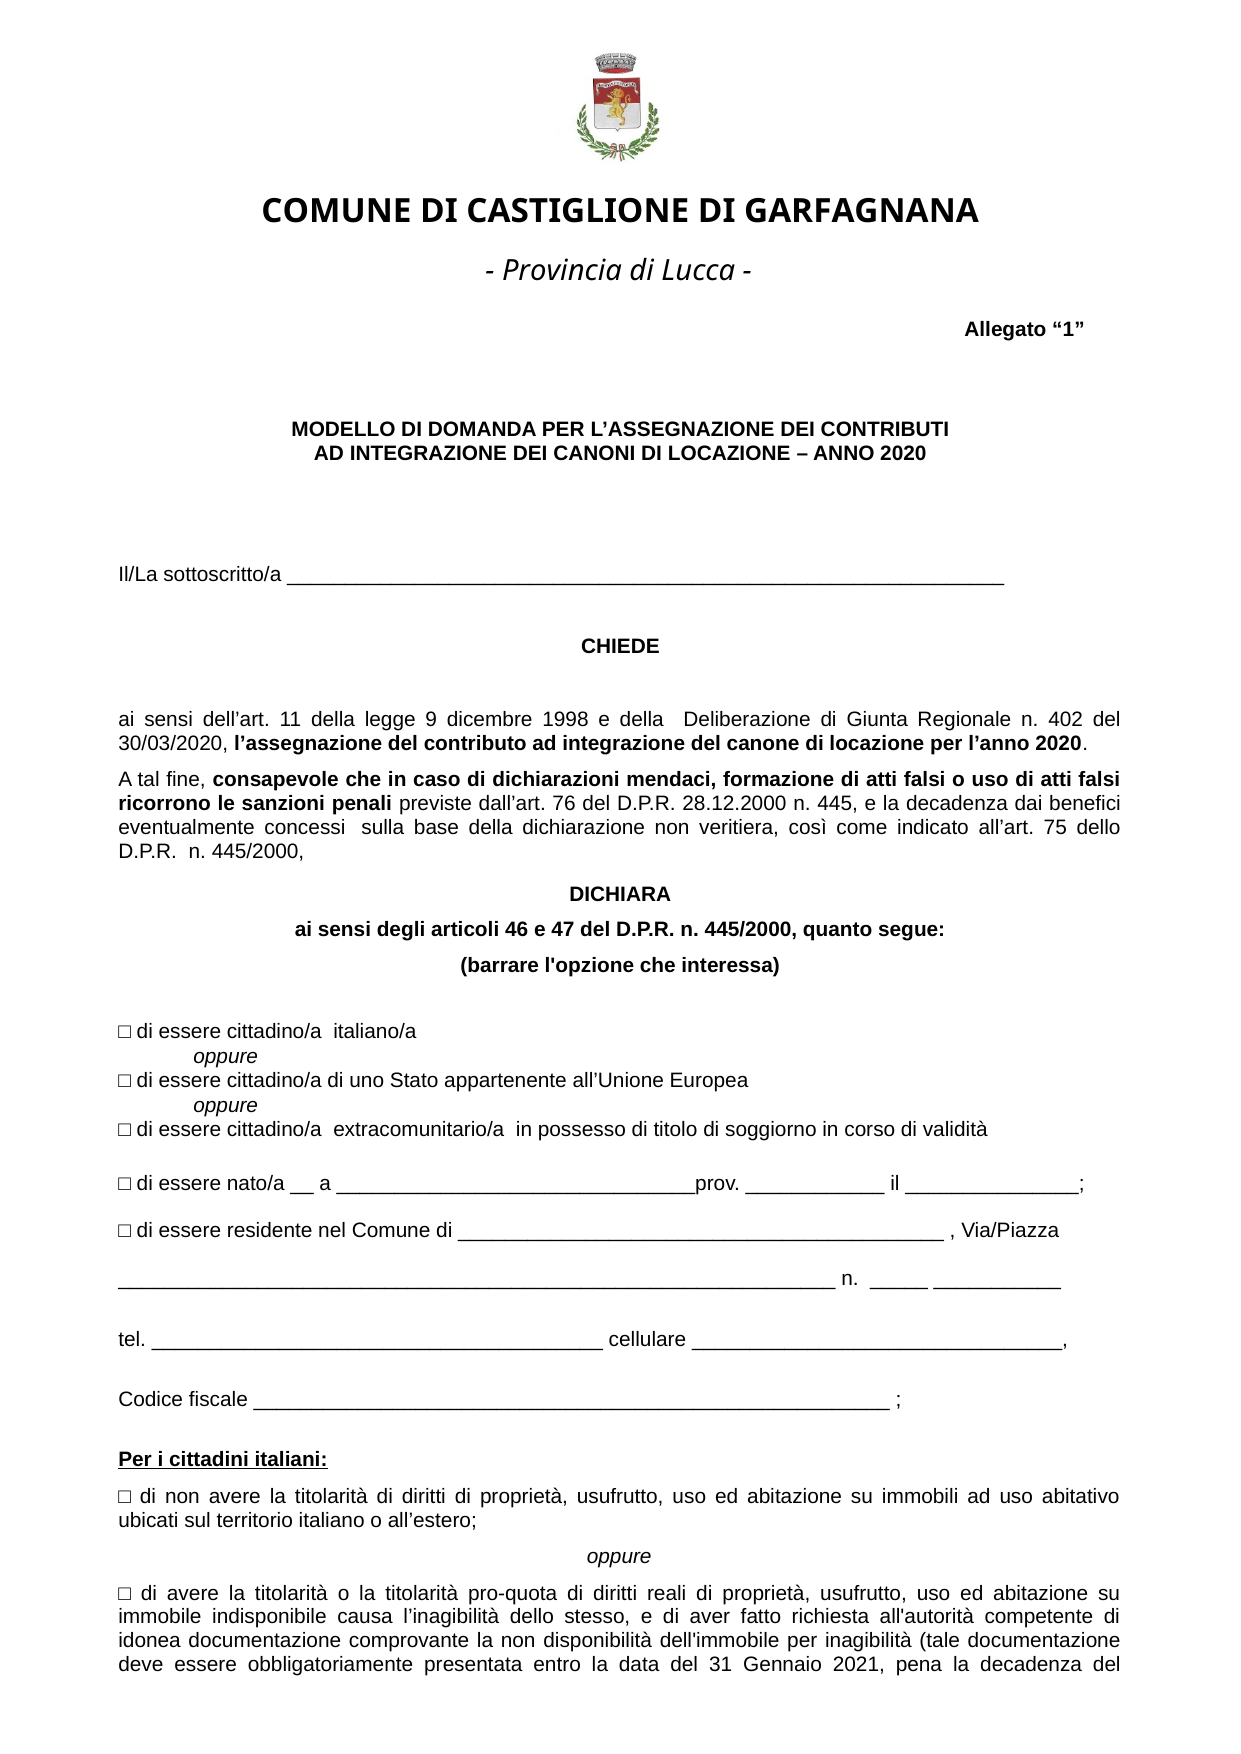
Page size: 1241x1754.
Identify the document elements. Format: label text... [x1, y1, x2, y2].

text ai sensi dell’art. 11 della legge 9 dicembre 1998 e della Deliberazione di Giunta Regionale n. 402 del 30/03/2020, l’assegnazione del contributo ad integrazione del canone di locazione per l’anno 2020. [118, 707, 1122, 755]
text DICHIARA [118, 881, 1122, 905]
text ai sensi degli articoli 46 e 47 del D.P.R. n. 445/2000, quanto segue: [118, 917, 1122, 941]
text Allegato “1” [118, 317, 1122, 341]
text ad integrazione dei canoni di locazione – ANNO 2020 [118, 441, 1122, 465]
text CHIEDE [118, 634, 1122, 658]
text tel. _______________________________________ cellulare ________________________________, [118, 1327, 1122, 1351]
text MODELLO DI DOMANDA per l’assegnazione dei contributi [118, 417, 1122, 441]
text □ di essere cittadino/a di uno Stato appartenente all’Unione Europea [118, 1068, 1122, 1092]
text □ di essere cittadino/a extracomunitario/a in possesso di titolo di soggiorno in corso di validità [118, 1117, 1122, 1141]
text Per i cittadini italiani: [118, 1447, 1122, 1471]
text □ di non avere la titolarità di diritti di proprietà, usufrutto, uso ed abitazione su immobili ad uso abitativo ubicati sul territorio italiano o all’estero; [118, 1483, 1122, 1531]
text (barrare l'opzione che interessa) [118, 953, 1122, 977]
text oppure [193, 1043, 1122, 1067]
text □ di essere residente nel Comune di __________________________________________ , Via/Piazza ______________________________________________________________ n. _____ ___________ [118, 1218, 1122, 1290]
text oppure [118, 1544, 1122, 1568]
text □ di essere nato/a __ a _______________________________prov. ____________ il _______________; [118, 1170, 1122, 1194]
text Codice fiscale _______________________________________________________ ; [118, 1387, 1122, 1411]
text Il/La sottoscritto/a ______________________________________________________________ [118, 562, 1122, 586]
text □ di essere cittadino/a italiano/a [118, 1019, 1122, 1043]
text A tal fine, consapevole che in caso di dichiarazioni mendaci, formazione di atti falsi o uso di atti falsi ricorrono le sanzioni penali previste dall’art. 76 del D.P.R. 28.12.2000 n. 445, e la decadenza dai benefici eventualmente concessi sulla base della dichiarazione non veritiera, così come indicato all’art. 75 dello D.P.R. n. 445/2000, [118, 767, 1122, 863]
text □ di avere la titolarità o la titolarità pro-quota di diritti reali di proprietà, usufrutto, uso ed abitazione su immobile indisponibile causa l’inagibilità dello stesso, e di aver fatto richiesta all'autorità competente di idonea documentazione comprovante la non disponibilità dell'immobile per inagibilità (tale documentazione deve essere obbligatoriamente presentata entro la data del 31 Gennaio 2021, pena la decadenza del [118, 1580, 1122, 1676]
text oppure [193, 1093, 1122, 1117]
